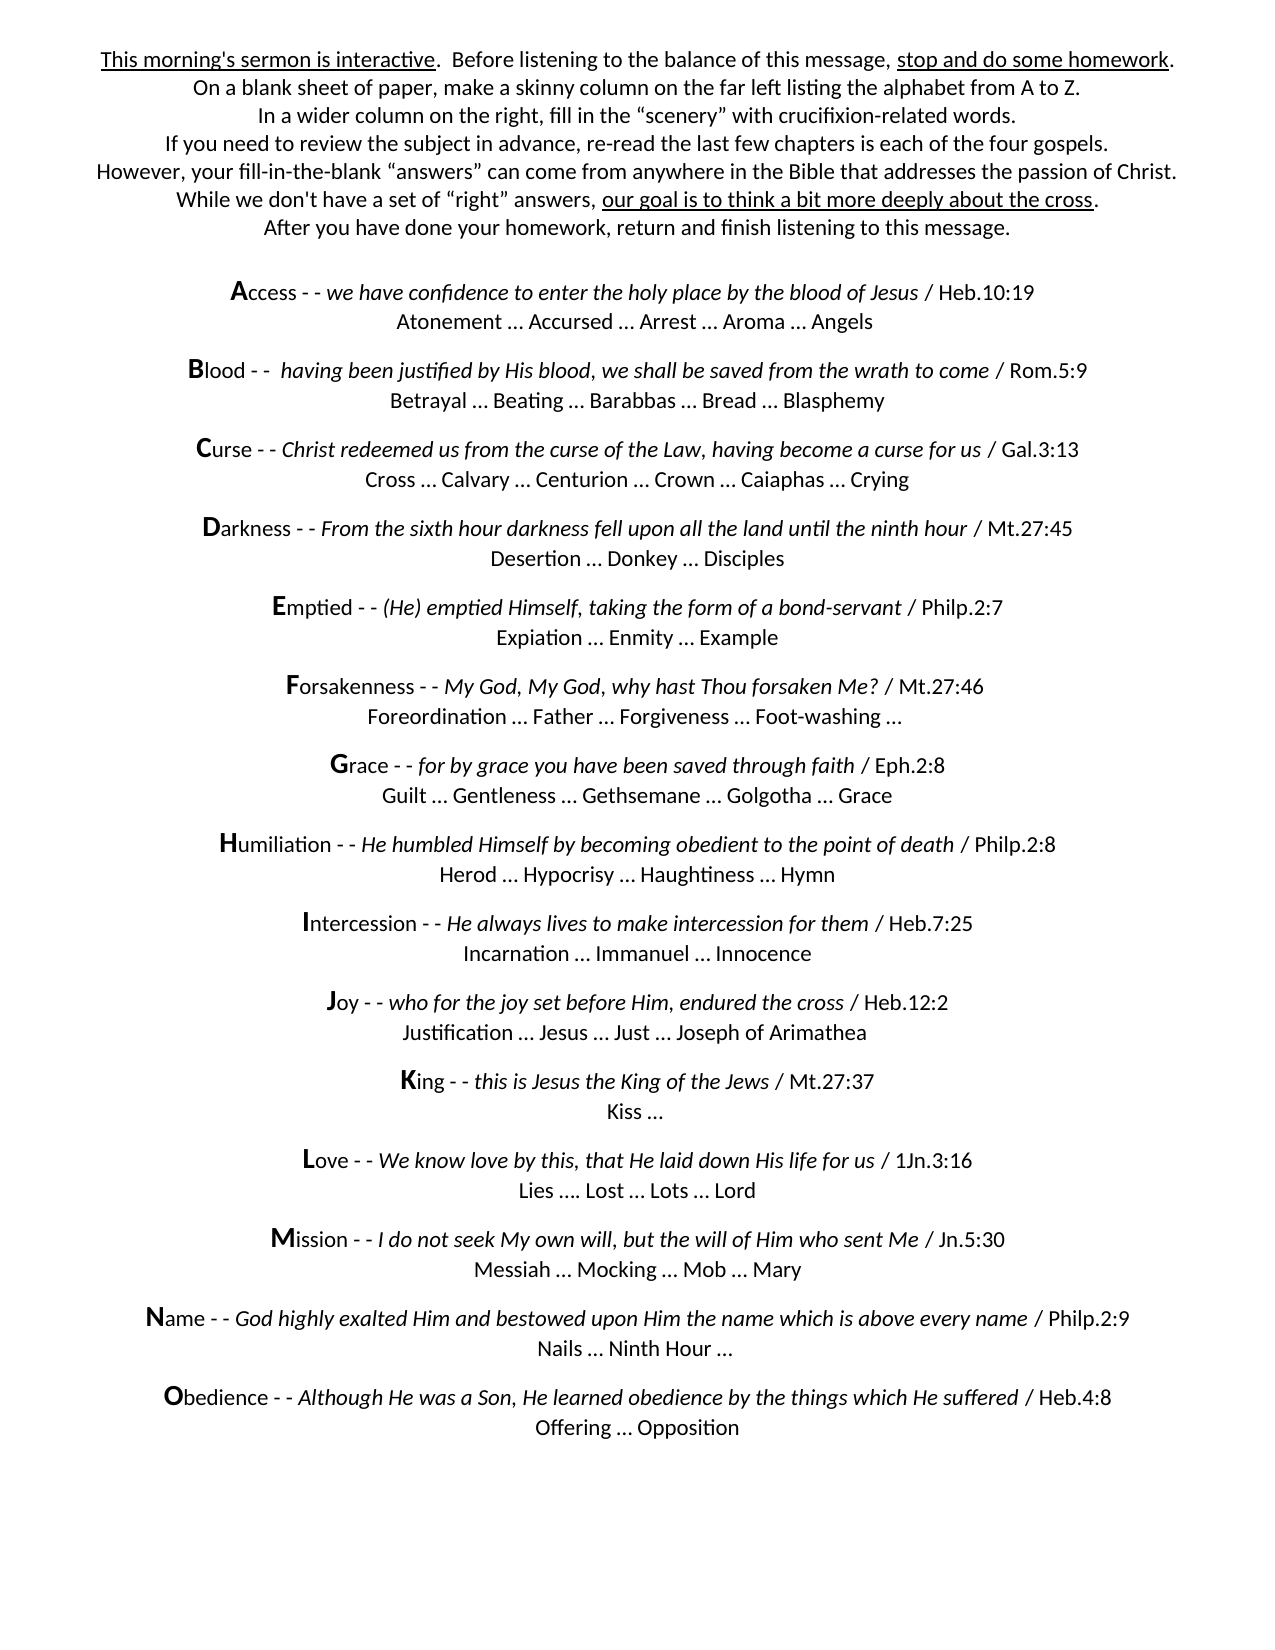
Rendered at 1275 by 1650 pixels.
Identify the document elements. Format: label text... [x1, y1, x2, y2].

text However, your fill-in-the-blank “answers” can come from anywhere in the Bible that addresses the passion of Christ. [75, 157, 1200, 185]
text After you have done your homework, return and finish listening to this message. [75, 213, 1200, 241]
text Joy - - who for the joy set before Him, endured the cross / Heb.12:2 [75, 982, 1200, 1018]
text Betrayal … Beating … Barabbas … Bread … Blasphemy [75, 386, 1200, 414]
text In a wider column on the right, fill in the “scenery” with crucifixion-related words. [75, 101, 1200, 129]
text Humiliation - - He humbled Himself by becoming obedient to the point of death / Philp.2:8 [75, 824, 1200, 860]
text Nails … Ninth Hour … [75, 1334, 1200, 1362]
text Mission - - I do not seek My own will, but the will of Him who sent Me / Jn.5:30 [75, 1219, 1200, 1255]
text Herod … Hypocrisy … Haughtiness … Hymn [75, 860, 1200, 888]
text Justification … Jesus … Just … Joseph of Arimathea [75, 1018, 1200, 1046]
text Desertion … Donkey … Disciples [75, 544, 1200, 572]
text Forsakenness - - My God, My God, why hast Thou forsaken Me? / Mt.27:46 [75, 666, 1200, 702]
text King - - this is Jesus the King of the Jews / Mt.27:37 [75, 1061, 1200, 1097]
text This morning's sermon is interactive. Before listening to the balance of this message, stop and do some homework. [75, 45, 1200, 73]
text Blood - - having been justified by His blood, we shall be saved from the wrath to come / Rom.5:9 [75, 351, 1200, 386]
text Intercession - - He always lives to make intercession for them / Heb.7:25 [75, 903, 1200, 939]
text Name - - God highly exalted Him and bestowed upon Him the name which is above every name / Philp.2:9 [75, 1298, 1200, 1334]
text Access - - we have confidence to enter the holy place by the blood of Jesus / Heb.10:19 [75, 272, 1200, 307]
text Kiss … [75, 1097, 1200, 1125]
text Lies …. Lost … Lots … Lord [75, 1176, 1200, 1204]
text Darkness - - From the sixth hour darkness fell upon all the land until the ninth hour / Mt.27:45 [75, 508, 1200, 544]
text Expiation … Enmity … Example [75, 623, 1200, 651]
text On a blank sheet of paper, make a skinny column on the far left listing the alphabet from A to Z. [75, 73, 1200, 101]
text If you need to review the subject in advance, re-read the last few chapters is each of the four gospels. [75, 129, 1200, 157]
text Obedience - - Although He was a Son, He learned obedience by the things which He suffered / Heb.4:8 [75, 1377, 1200, 1413]
text Offering … Opposition [75, 1413, 1200, 1441]
text Atonement … Accursed … Arrest … Aroma … Angels [75, 307, 1200, 335]
text Love - - We know love by this, that He laid down His life for us / 1Jn.3:16 [75, 1140, 1200, 1176]
text Messiah … Mocking … Mob … Mary [75, 1255, 1200, 1283]
text Guilt … Gentleness … Gethsemane … Golgotha … Grace [75, 781, 1200, 809]
text Grace - - for by grace you have been saved through faith / Eph.2:8 [75, 745, 1200, 781]
text While we don't have a set of “right” answers, our goal is to think a bit more deeply about the cross. [75, 185, 1200, 213]
text Foreordination … Father … Forgiveness … Foot-washing … [75, 702, 1200, 730]
text Cross … Calvary … Centurion … Crown … Caiaphas … Crying [75, 465, 1200, 493]
text Incarnation … Immanuel … Innocence [75, 939, 1200, 967]
text Emptied - - (He) emptied Himself, taking the form of a bond-servant / Philp.2:7 [75, 587, 1200, 623]
text Curse - - Christ redeemed us from the curse of the Law, having become a curse for us / Gal.3:13 [75, 429, 1200, 465]
